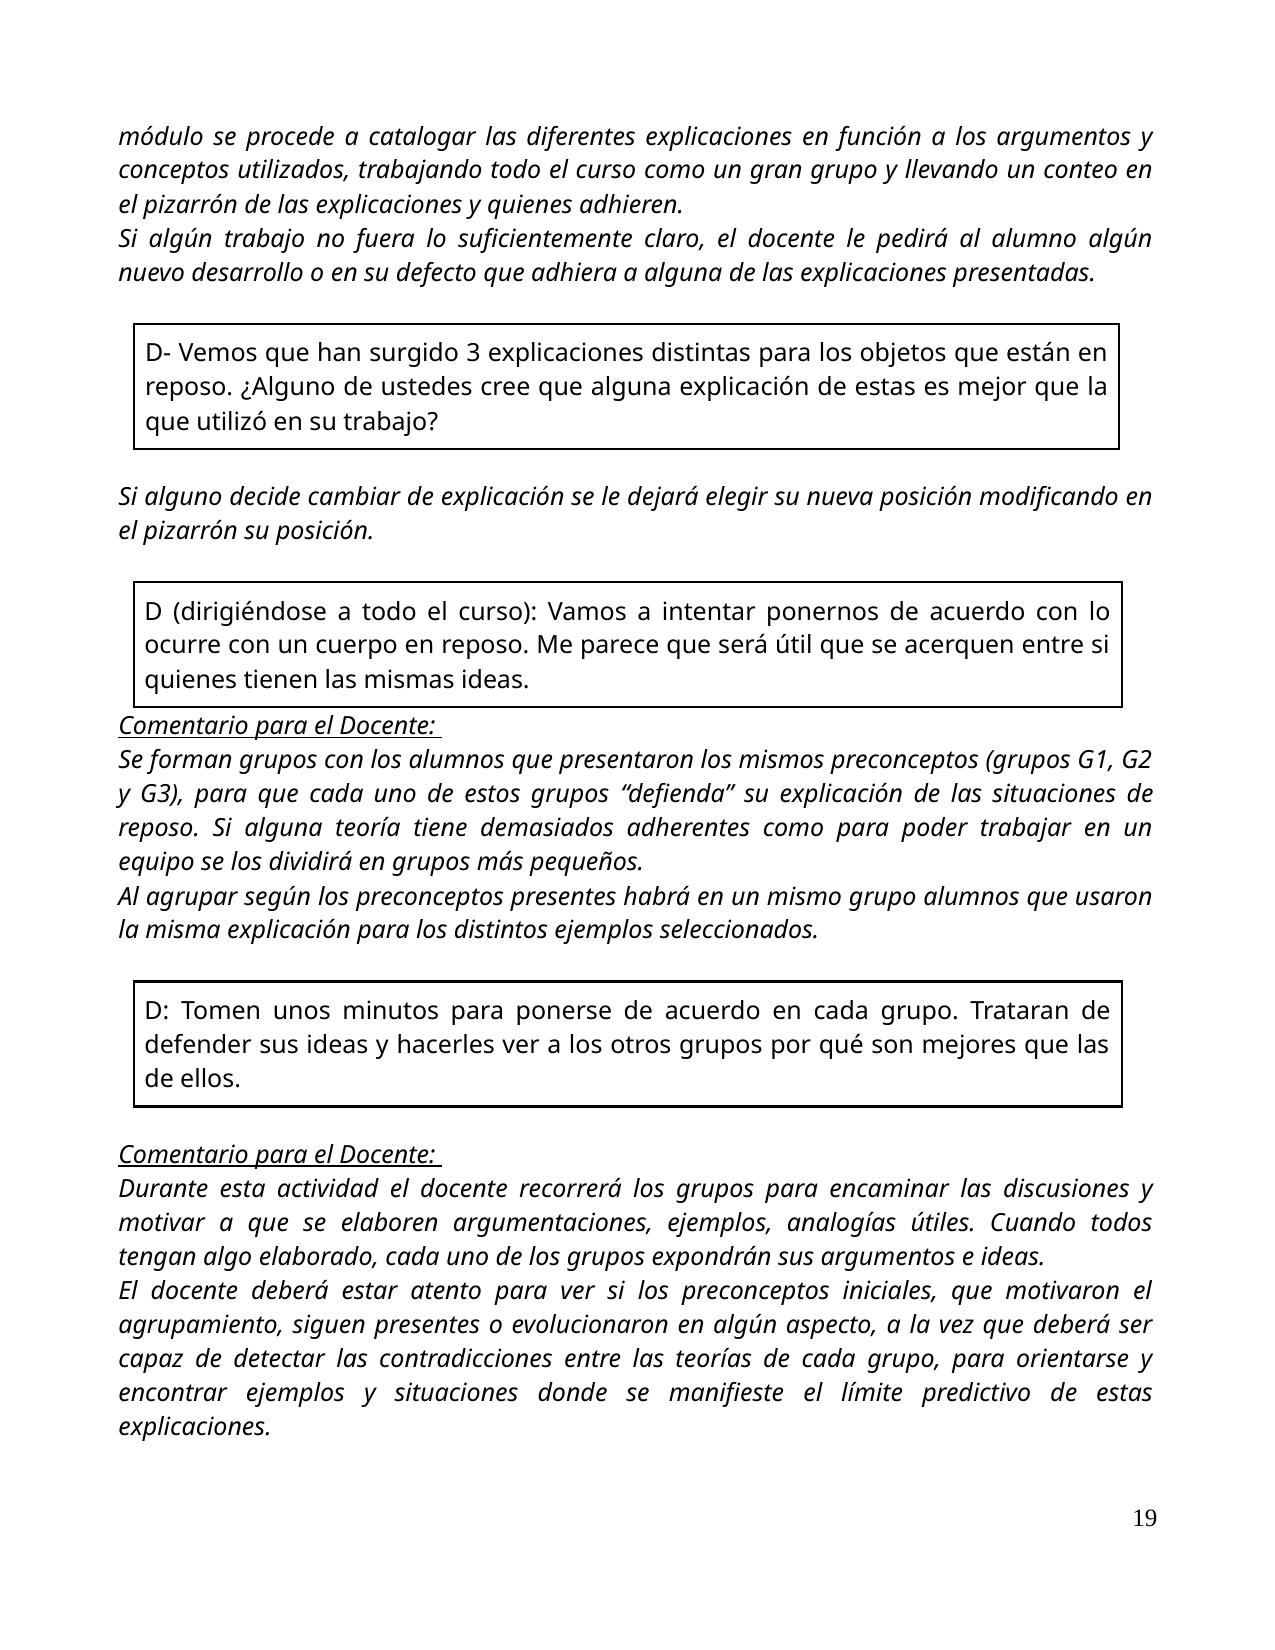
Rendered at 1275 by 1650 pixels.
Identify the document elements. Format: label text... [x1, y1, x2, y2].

table_header D (dirigiéndose a todo el curso): Vamos a intentar ponernos de acuerdo con lo ocurre con un cuerpo en reposo. Me parece que será útil que se acerquen entre si quienes tienen las mismas ideas. [135, 583, 1121, 706]
text Se forman grupos con los alumnos que presentaron los mismos preconceptos (grupos G1, G2 y G3), para que cada uno de estos grupos “defienda” su explicación de las situaciones de reposo. Si alguna teoría tiene demasiados adherentes como para poder trabajar en un equipo se los dividirá en grupos más pequeños. [118, 742, 1157, 878]
table_header D: Tomen unos minutos para ponerse de acuerdo en cada grupo. Trataran de defender sus ideas y hacerles ver a los otros grupos por qué son mejores que las de ellos. [135, 983, 1121, 1105]
text El docente deberá estar atento para ver si los preconceptos iniciales, que motivaron el agrupamiento, siguen presentes o evolucionaron en algún aspecto, a la vez que deberá ser capaz de detectar las contradicciones entre las teorías de cada grupo, para orientarse y encontrar ejemplos y situaciones donde se manifieste el límite predictivo de estas explicaciones. [118, 1272, 1157, 1443]
text Al agrupar según los preconceptos presentes habrá en un mismo grupo alumnos que usaron la misma explicación para los distintos ejemplos seleccionados. [118, 878, 1157, 946]
table_header D- Vemos que han surgido 3 explicaciones distintas para los objetos que están en reposo. ¿Alguno de ustedes cree que alguna explicación de estas es mejor que la que utilizó en su trabajo? [135, 325, 1118, 448]
text Si algún trabajo no fuera lo suficientemente claro, el docente le pedirá al alumno algún nuevo desarrollo o en su defecto que adhiera a alguna de las explicaciones presentadas. [118, 220, 1157, 288]
text Durante esta actividad el docente recorrerá los grupos para encaminar las discusiones y motivar a que se elaboren argumentaciones, ejemplos, analogías útiles. Cuando todos tengan algo elaborado, cada uno de los grupos expondrán sus argumentos e ideas. [118, 1170, 1157, 1272]
text Comentario para el Docente: [118, 1136, 1157, 1170]
text Si alguno decide cambiar de explicación se le dejará elegir su nueva posición modificando en el pizarrón su posición. [118, 478, 1157, 547]
text Comentario para el Docente: [118, 708, 1157, 742]
text módulo se procede a catalogar las diferentes explicaciones en función a los argumentos y conceptos utilizados, trabajando todo el curso como un gran grupo y llevando un conteo en el pizarrón de las explicaciones y quienes adhieren. [118, 118, 1157, 220]
